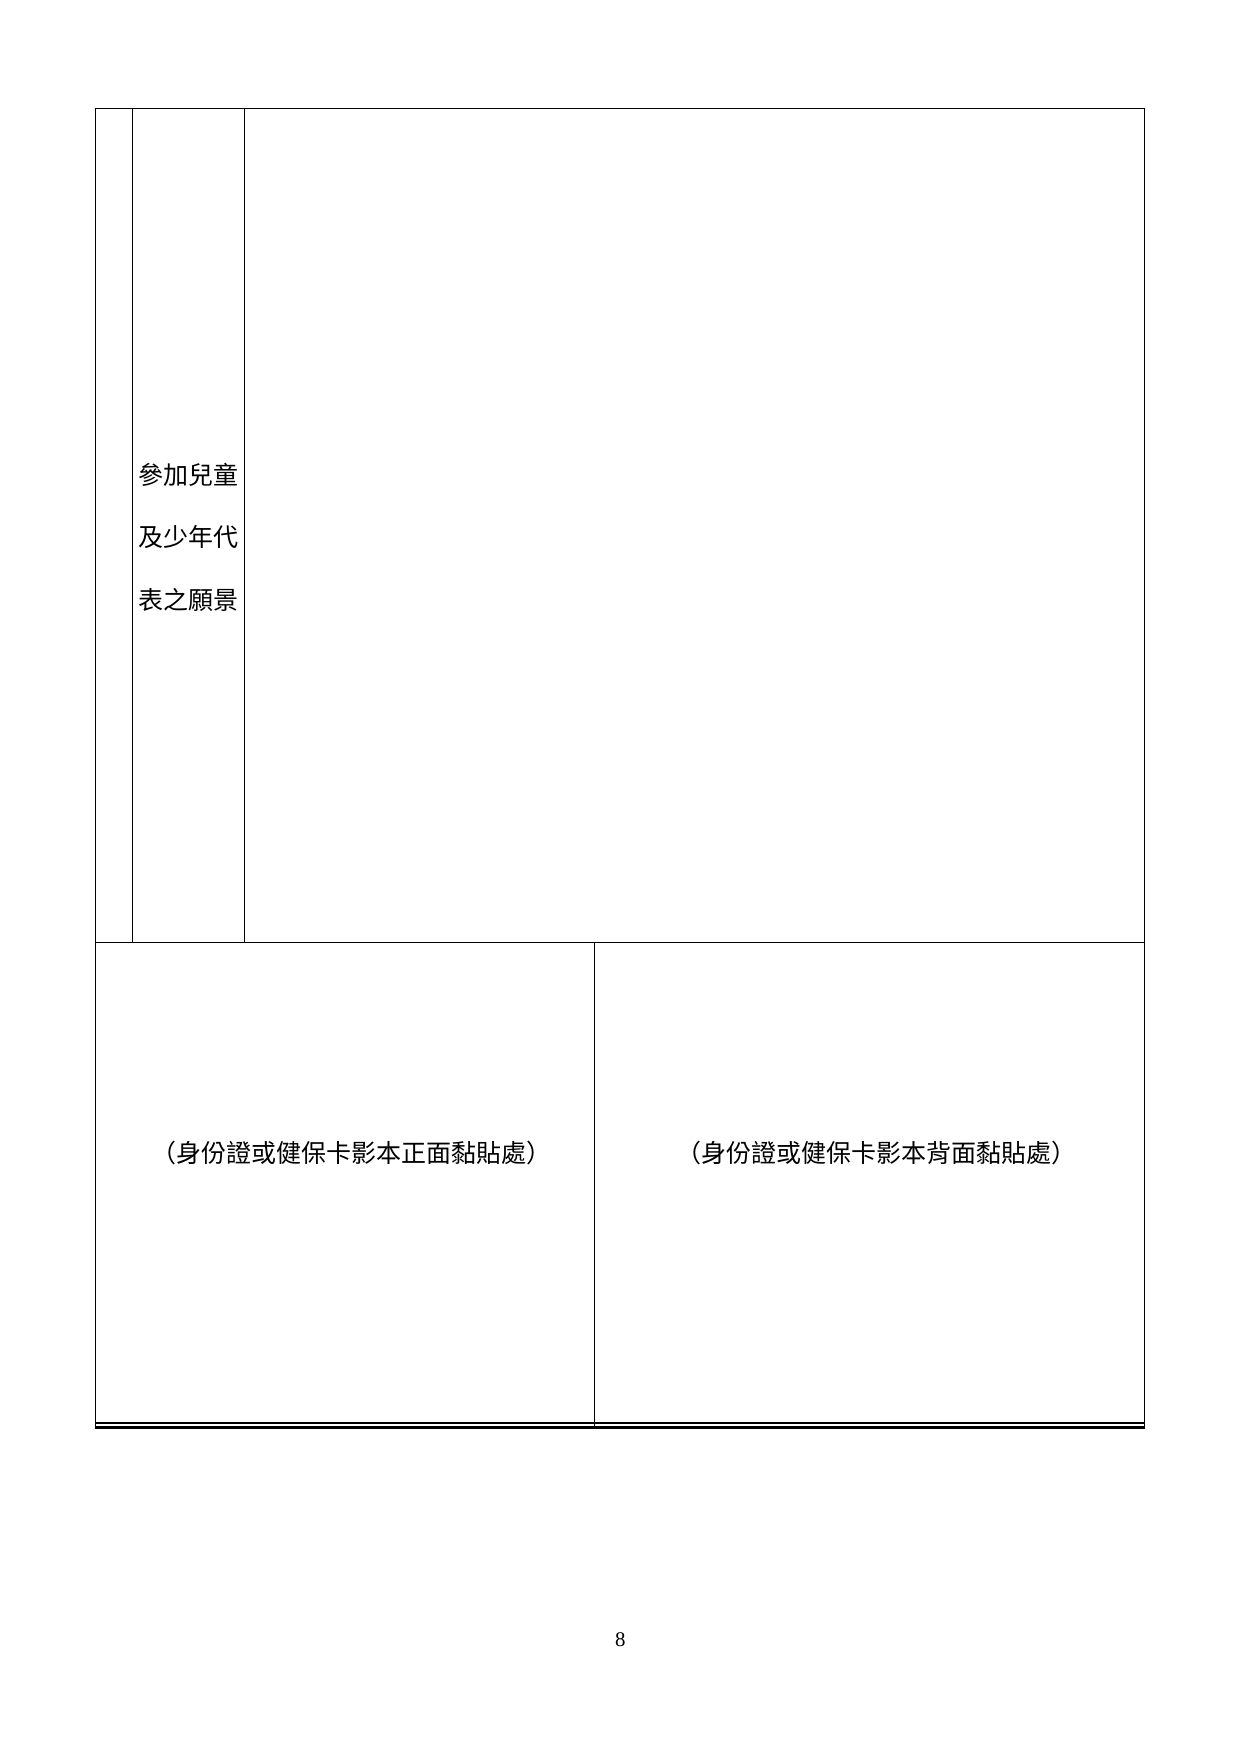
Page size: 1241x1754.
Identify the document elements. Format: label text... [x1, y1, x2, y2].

table_cell 參加兒童及少年代表之願景 [133, 109, 244, 942]
table_cell [245, 109, 1144, 942]
table_cell （身份證或健保卡影本背面黏貼處） [595, 943, 1144, 1422]
table_cell （身份證或健保卡影本正面黏貼處） [96, 943, 594, 1422]
table_cell [96, 109, 132, 942]
